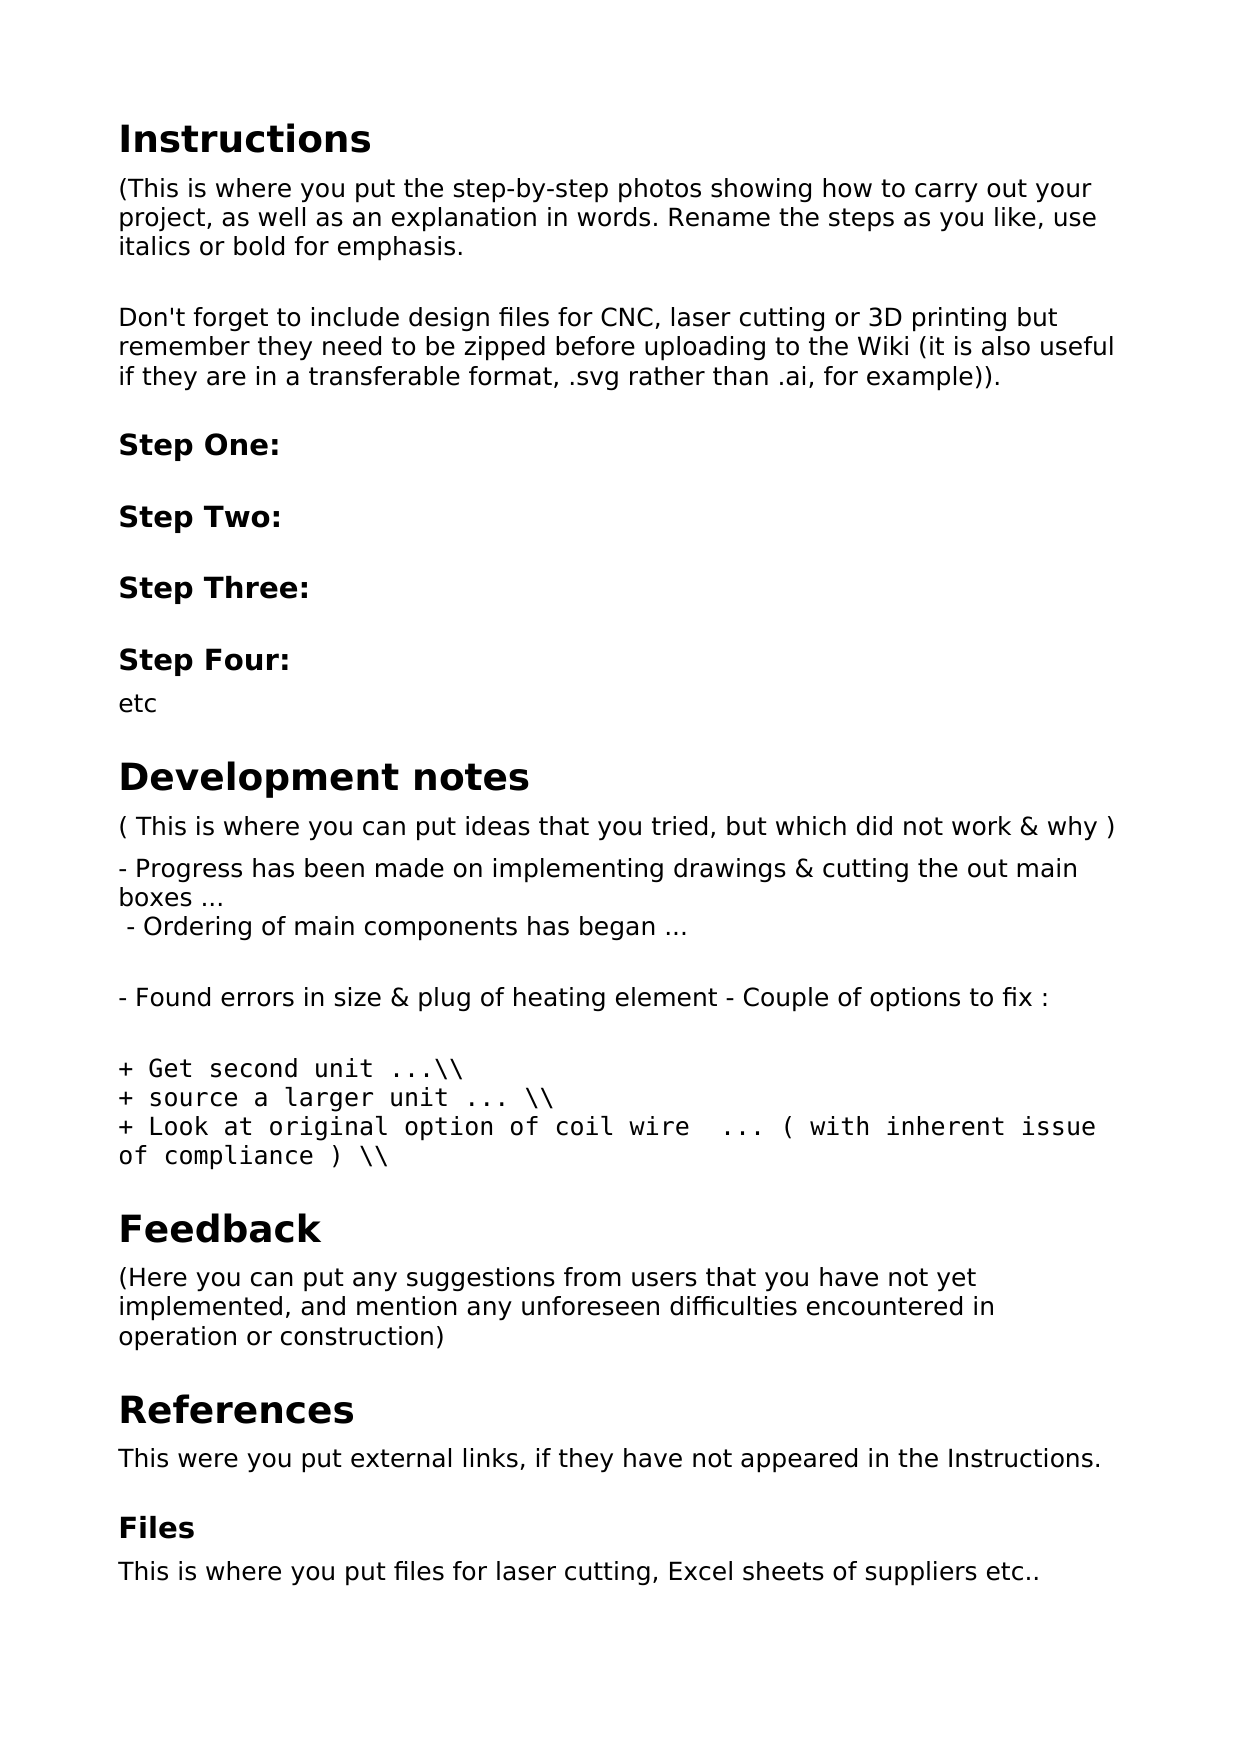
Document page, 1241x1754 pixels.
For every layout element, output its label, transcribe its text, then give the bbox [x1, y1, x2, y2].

text Don't forget to include design files for CNC, laser cutting or 3D printing but remember they need to be zipped before uploading to the Wiki (it is also useful if they are in a transferable format, .svg rather than .ai, for example)). [118, 303, 1122, 391]
text This were you put external links, if they have not appeared in the Instructions. [118, 1444, 1122, 1474]
text (Here you can put any suggestions from users that you have not yet implemented, and mention any unforeseen difficulties encountered in operation or construction) [118, 1263, 1122, 1351]
subtitle Step Two: [118, 500, 1122, 534]
text ( This is where you can put ideas that you tried, but which did not work & why ) [118, 812, 1122, 841]
subtitle References [118, 1388, 1122, 1432]
subtitle Step Four: [118, 643, 1122, 677]
text etc [118, 689, 1122, 718]
subtitle Step One: [118, 428, 1122, 462]
text This is where you put files for laser cutting, Excel sheets of suppliers etc.. [118, 1558, 1122, 1587]
subtitle Step Three: [118, 571, 1122, 605]
subtitle Feedback [118, 1207, 1122, 1251]
text - Progress has been made on implementing drawings & cutting the out main boxes ... - Ordering of main components has began ... [118, 854, 1122, 970]
text - Found errors in size & plug of heating element - Couple of options to fix : [118, 983, 1122, 1041]
text (This is where you put the step-by-step photos showing how to carry out your project, as well as an explanation in words. Rename the steps as you like, use italics or bold for emphasis. [118, 174, 1122, 291]
subtitle Instructions [118, 118, 1122, 162]
subtitle Development notes [118, 756, 1122, 799]
subtitle Files [118, 1511, 1122, 1545]
text + Get second unit ...\\ + source a larger unit ... \\ + Look at original option of coil wire ... ( with inherent issue of compliance ) \\ [118, 1054, 1122, 1170]
